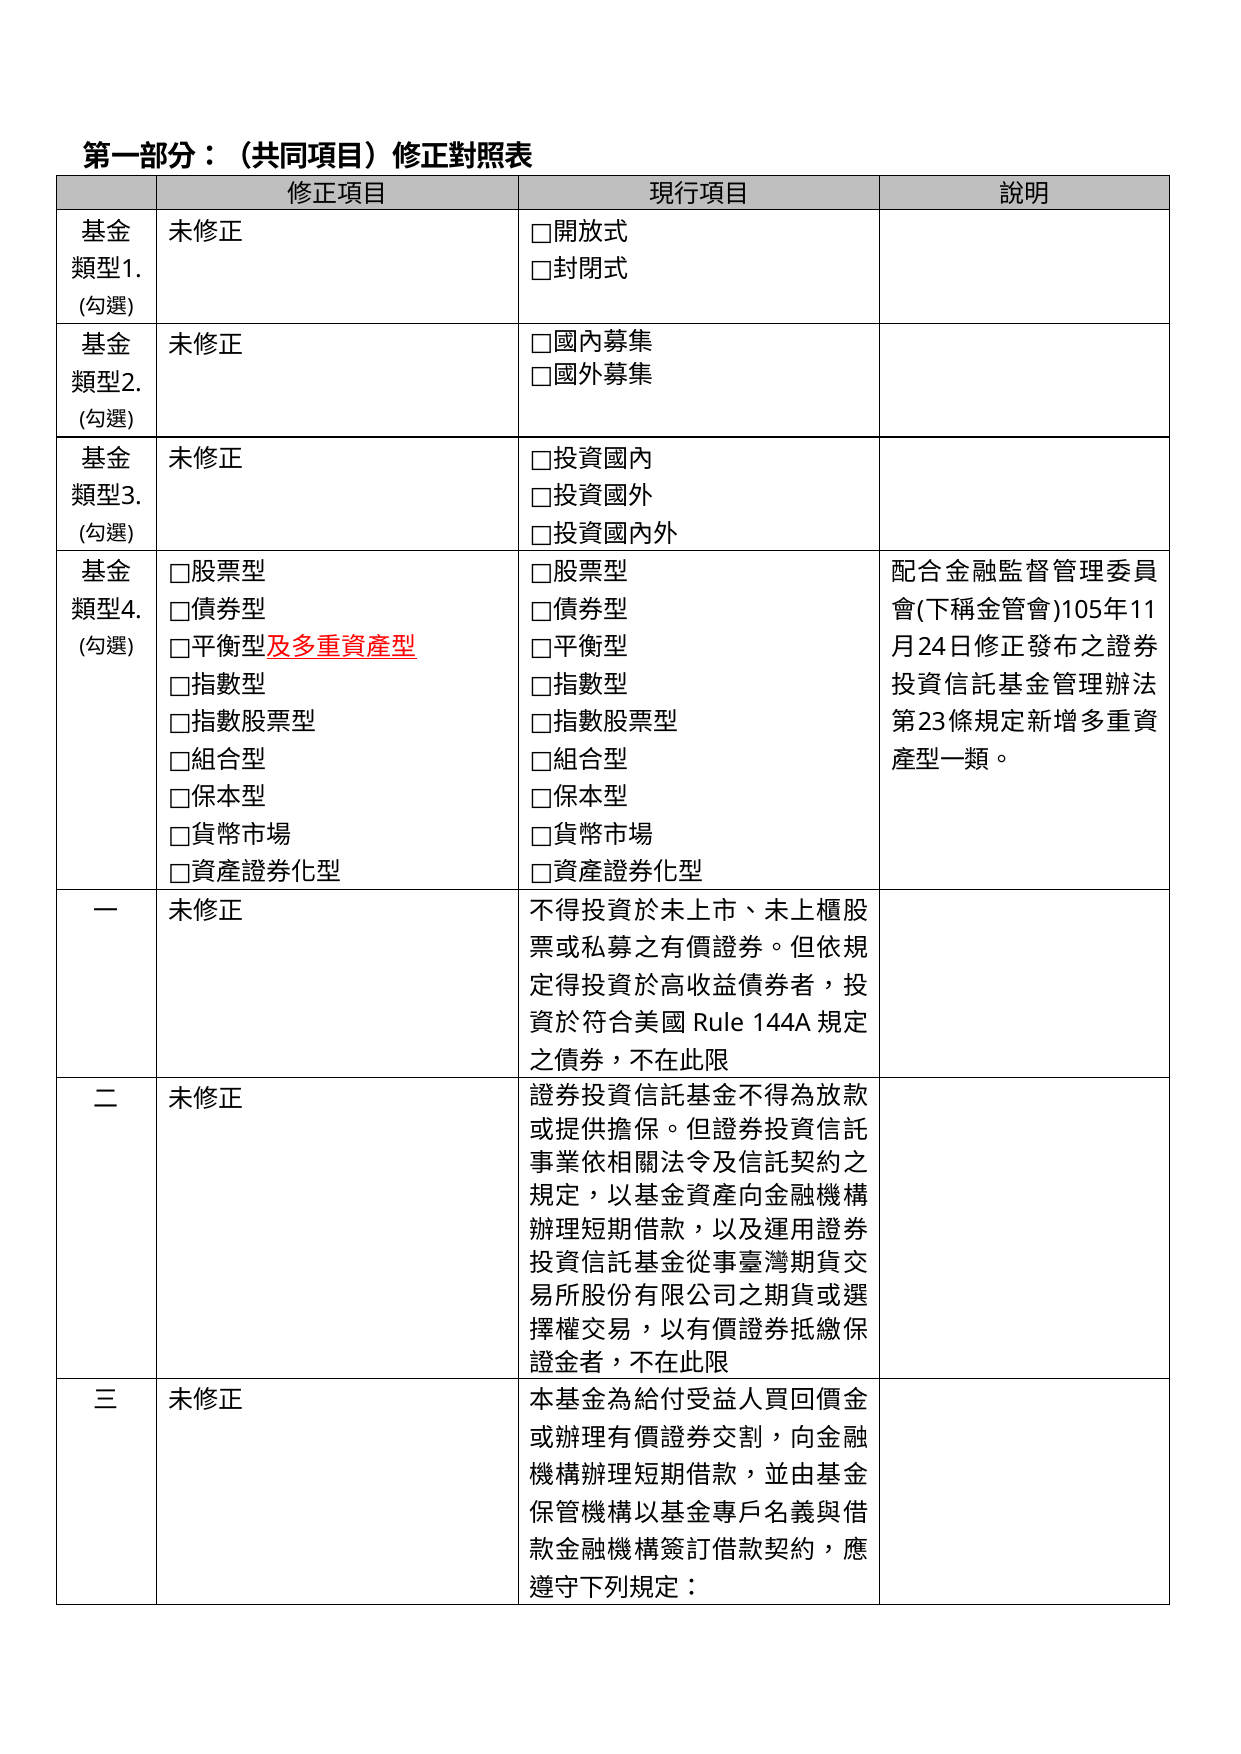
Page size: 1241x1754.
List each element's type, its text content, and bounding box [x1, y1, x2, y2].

table_header 修正項目 [157, 176, 518, 209]
text 第一部分：（共同項目）修正對照表 [83, 133, 1157, 175]
table_cell 基金 類型2. (勾選) [57, 324, 156, 436]
table_cell □開放式 □封閉式 [519, 210, 879, 323]
table_cell 未修正 [157, 1379, 518, 1604]
table_cell 不得投資於未上市、未上櫃股票或私募之有價證券。但依規定得投資於高收益債券者，投資於符合美國Rule 144A規定之債券，不在此限 [519, 890, 879, 1077]
table_cell □股票型 □債券型 □平衡型及多重資產型 □指數型 □指數股票型 □組合型 □保本型 □貨幣市場 □資產證券化型 [157, 551, 518, 888]
table_cell □投資國內 □投資國外 □投資國內外 [519, 438, 879, 550]
table_cell [880, 1379, 1169, 1604]
table_cell [880, 890, 1169, 1077]
table_cell 基金 類型3. (勾選) [57, 438, 156, 550]
table_header [57, 176, 156, 209]
table_cell 未修正 [157, 1078, 518, 1378]
table_cell [880, 324, 1169, 436]
table_cell [880, 1078, 1169, 1378]
table_cell □股票型 □債券型 □平衡型 □指數型 □指數股票型 □組合型 □保本型 □貨幣市場 □資產證券化型 [519, 551, 879, 888]
table_header 說明 [880, 176, 1169, 209]
table_cell 證券投資信託基金不得為放款或提供擔保。但證券投資信託事業依相關法令及信託契約之規定，以基金資產向金融機構辦理短期借款，以及運用證券投資信託基金從事臺灣期貨交易所股份有限公司之期貨或選擇權交易，以有價證券抵繳保證金者，不在此限 [519, 1078, 879, 1378]
table_cell 未修正 [157, 890, 518, 1077]
table_cell 本基金為給付受益人買回價金或辦理有價證券交割，向金融機構辦理短期借款，並由基金保管機構以基金專戶名義與借款金融機構簽訂借款契約，應遵守下列規定： [519, 1379, 879, 1604]
table_cell 三 [57, 1379, 156, 1604]
table_cell 基金 類型4. (勾選) [57, 551, 156, 888]
table_cell 一 [57, 890, 156, 1077]
table_cell □國內募集 □國外募集 [519, 324, 879, 436]
table_cell 基金 類型1. (勾選) [57, 210, 156, 323]
table_cell 配合金融監督管理委員會(下稱金管會)105年11月24日修正發布之證券投資信託基金管理辦法第23條規定新增多重資產型一類。 [880, 551, 1169, 888]
table_cell 未修正 [157, 438, 518, 550]
table_cell 未修正 [157, 210, 518, 323]
table_cell 未修正 [157, 324, 518, 436]
table_cell 二 [57, 1078, 156, 1378]
table_cell [880, 210, 1169, 323]
table_cell [880, 438, 1169, 550]
table_header 現行項目 [519, 176, 879, 209]
